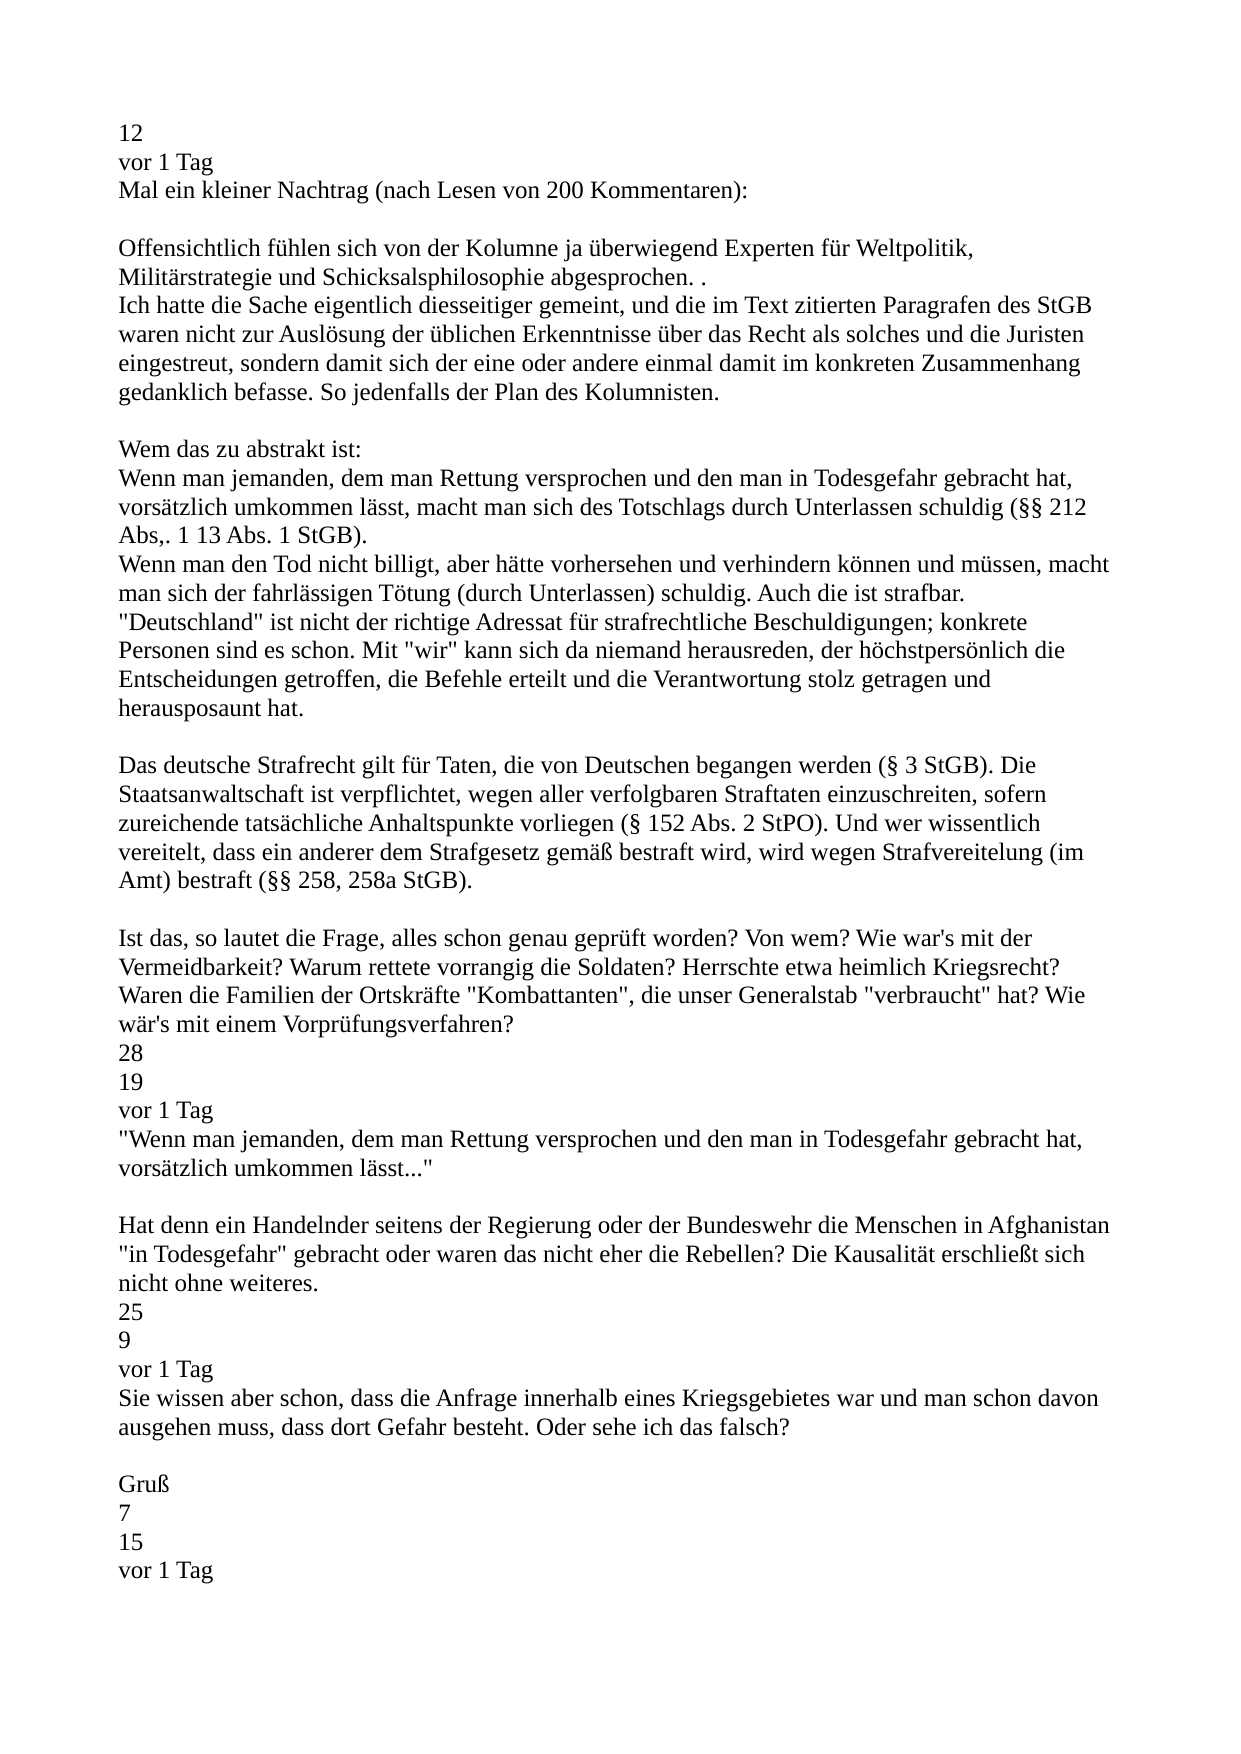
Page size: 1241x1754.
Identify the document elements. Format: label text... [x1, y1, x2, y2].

text 19 [118, 1067, 1122, 1096]
text 12 [118, 118, 1122, 147]
text Wem das zu abstrakt ist: [118, 434, 1122, 463]
text Offensichtlich fühlen sich von der Kolumne ja überwiegend Experten für Weltpolitik, Militärstrategie und Schicksalsphilosophie abgesprochen. . [118, 233, 1122, 291]
text Gruß [118, 1469, 1122, 1498]
text 7 [118, 1498, 1122, 1527]
text "Wenn man jemanden, dem man Rettung versprochen und den man in Todesgefahr gebracht hat, vorsätzlich umkommen lässt..." [118, 1124, 1122, 1182]
text 25 [118, 1297, 1122, 1326]
text 15 [118, 1527, 1122, 1556]
text Das deutsche Strafrecht gilt für Taten, die von Deutschen begangen werden (§ 3 StGB). Die Staatsanwaltschaft ist verpflichtet, wegen aller verfolgbaren Straftaten einzuschreiten, sofern zureichende tatsächliche Anhaltspunkte vorliegen (§ 152 Abs. 2 StPO). Und wer wissentlich vereitelt, dass ein anderer dem Strafgesetz gemäß bestraft wird, wird wegen Strafvereitelung (im Amt) bestraft (§§ 258, 258a StGB). [118, 751, 1122, 894]
text Hat denn ein Handelnder seitens der Regierung oder der Bundeswehr die Menschen in Afghanistan "in Todesgefahr" gebracht oder waren das nicht eher die Rebellen? Die Kausalität erschließt sich nicht ohne weiteres. [118, 1211, 1122, 1297]
text Wenn man jemanden, dem man Rettung versprochen und den man in Todesgefahr gebracht hat, vorsätzlich umkommen lässt, macht man sich des Totschlags durch Unterlassen schuldig (§§ 212 Abs,. 1 13 Abs. 1 StGB). [118, 463, 1122, 549]
text vor 1 Tag [118, 1354, 1122, 1383]
text Mal ein kleiner Nachtrag (nach Lesen von 200 Kommentaren): [118, 176, 1122, 204]
text vor 1 Tag [118, 1096, 1122, 1124]
text Wenn man den Tod nicht billigt, aber hätte vorhersehen und verhindern können und müssen, macht man sich der fahrlässigen Tötung (durch Unterlassen) schuldig. Auch die ist strafbar. [118, 549, 1122, 607]
text Ist das, so lautet die Frage, alles schon genau geprüft worden? Von wem? Wie war's mit der Vermeidbarkeit? Warum rettete vorrangig die Soldaten? Herrschte etwa heimlich Kriegsrecht? Waren die Familien der Ortskräfte "Kombattanten", die unser Generalstab "verbraucht" hat? Wie wär's mit einem Vorprüfungsverfahren? [118, 923, 1122, 1038]
text 9 [118, 1326, 1122, 1354]
text Ich hatte die Sache eigentlich diesseitiger gemeint, und die im Text zitierten Paragrafen des StGB waren nicht zur Auslösung der üblichen Erkenntnisse über das Recht als solches und die Juristen eingestreut, sondern damit sich der eine oder andere einmal damit im konkreten Zusammenhang gedanklich befasse. So jedenfalls der Plan des Kolumnisten. [118, 291, 1122, 406]
text vor 1 Tag [118, 1556, 1122, 1584]
text Sie wissen aber schon, dass die Anfrage innerhalb eines Kriegsgebietes war und man schon davon ausgehen muss, dass dort Gefahr besteht. Oder sehe ich das falsch? [118, 1383, 1122, 1441]
text "Deutschland" ist nicht der richtige Adressat für strafrechtliche Beschuldigungen; konkrete Personen sind es schon. Mit "wir" kann sich da niemand herausreden, der höchstpersönlich die Entscheidungen getroffen, die Befehle erteilt und die Verantwortung stolz getragen und herausposaunt hat. [118, 607, 1122, 722]
text 28 [118, 1038, 1122, 1067]
text vor 1 Tag [118, 147, 1122, 176]
